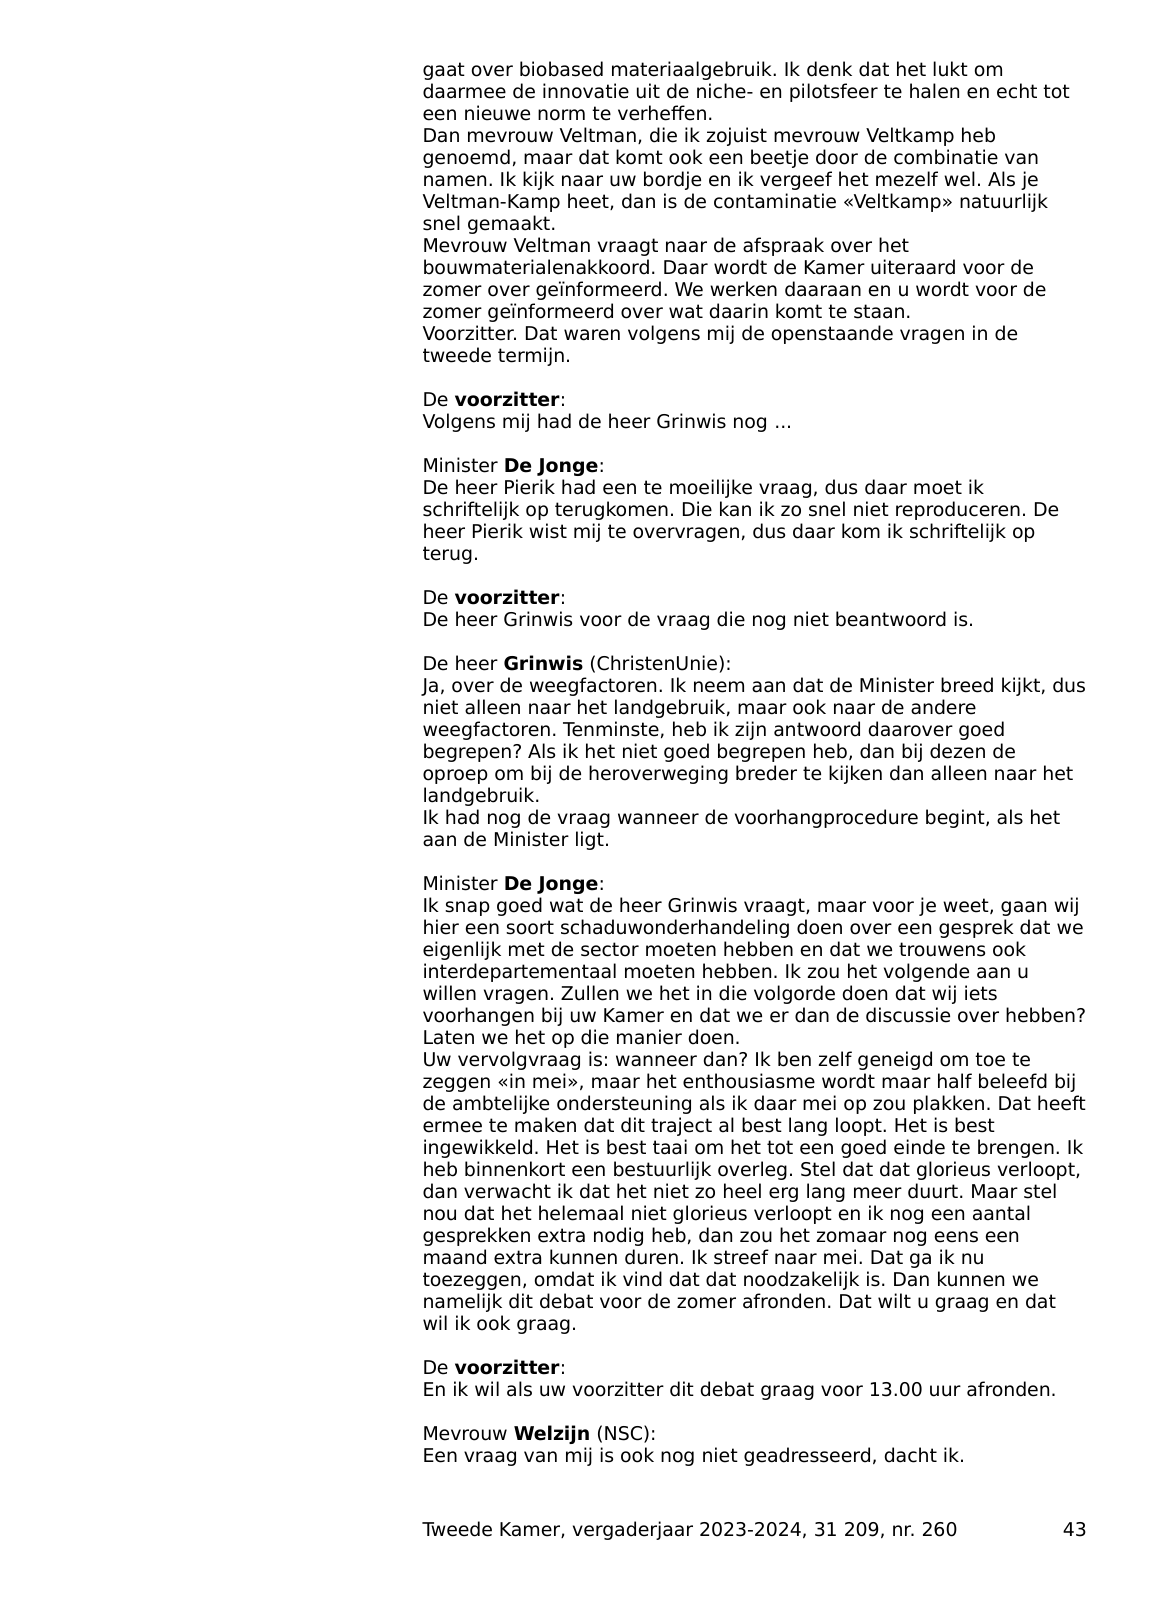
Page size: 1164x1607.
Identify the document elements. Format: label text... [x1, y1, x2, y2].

text De heer Grinwis voor de vraag die nog niet beantwoord is. [422, 609, 1087, 631]
text Dan mevrouw Veltman, die ik zojuist mevrouw Veltkamp heb genoemd, maar dat komt ook een beetje door de combinatie van namen. Ik kijk naar uw bordje en ik vergeef het mezelf wel. Als je Veltman-Kamp heet, dan is de contaminatie «Veltkamp» natuurlijk snel gemaakt. [422, 125, 1087, 235]
text gaat over biobased materiaalgebruik. Ik denk dat het lukt om daarmee de innovatie uit de niche- en pilotsfeer te halen en echt tot een nieuwe norm te verheffen. [422, 59, 1087, 125]
text En ik wil als uw voorzitter dit debat graag voor 13.00 uur afronden. [422, 1379, 1087, 1401]
text Minister De Jonge: [422, 873, 1087, 895]
text Ja, over de weegfactoren. Ik neem aan dat de Minister breed kijkt, dus niet alleen naar het landgebruik, maar ook naar de andere weegfactoren. Tenminste, heb ik zijn antwoord daarover goed begrepen? Als ik het niet goed begrepen heb, dan bij dezen de oproep om bij de heroverweging breder te kijken dan alleen naar het landgebruik. [422, 675, 1087, 807]
text Mevrouw Welzijn (NSC): [422, 1423, 1087, 1445]
text Volgens mij had de heer Grinwis nog ... [422, 411, 1087, 433]
text Ik snap goed wat de heer Grinwis vraagt, maar voor je weet, gaan wij hier een soort schaduwonderhandeling doen over een gesprek dat we eigenlijk met de sector moeten hebben en dat we trouwens ook interdepartementaal moeten hebben. Ik zou het volgende aan u willen vragen. Zullen we het in die volgorde doen dat wij iets voorhangen bij uw Kamer en dat we er dan de discussie over hebben? Laten we het op die manier doen. [422, 895, 1087, 1049]
text Mevrouw Veltman vraagt naar de afspraak over het bouwmaterialenakkoord. Daar wordt de Kamer uiteraard voor de zomer over geïnformeerd. We werken daaraan en u wordt voor de zomer geïnformeerd over wat daarin komt te staan. [422, 235, 1087, 323]
text De voorzitter: [422, 1357, 1087, 1379]
text De heer Grinwis (ChristenUnie): [422, 653, 1087, 675]
text De heer Pierik had een te moeilijke vraag, dus daar moet ik schriftelijk op terugkomen. Die kan ik zo snel niet reproduceren. De heer Pierik wist mij te overvragen, dus daar kom ik schriftelijk op terug. [422, 477, 1087, 565]
text De voorzitter: [422, 587, 1087, 609]
text Voorzitter. Dat waren volgens mij de openstaande vragen in de tweede termijn. [422, 323, 1087, 367]
text Uw vervolgvraag is: wanneer dan? Ik ben zelf geneigd om toe te zeggen «in mei», maar het enthousiasme wordt maar half beleefd bij de ambtelijke ondersteuning als ik daar mei op zou plakken. Dat heeft ermee te maken dat dit traject al best lang loopt. Het is best ingewikkeld. Het is best taai om het tot een goed einde te brengen. Ik heb binnenkort een bestuurlijk overleg. Stel dat dat glorieus verloopt, dan verwacht ik dat het niet zo heel erg lang meer duurt. Maar stel nou dat het helemaal niet glorieus verloopt en ik nog een aantal gesprekken extra nodig heb, dan zou het zomaar nog eens een maand extra kunnen duren. Ik streef naar mei. Dat ga ik nu toezeggen, omdat ik vind dat dat noodzakelijk is. Dan kunnen we namelijk dit debat voor de zomer afronden. Dat wilt u graag en dat wil ik ook graag. [422, 1049, 1087, 1335]
text Minister De Jonge: [422, 455, 1087, 477]
text Een vraag van mij is ook nog niet geadresseerd, dacht ik. [422, 1445, 1087, 1467]
text De voorzitter: [422, 389, 1087, 411]
text Ik had nog de vraag wanneer de voorhangprocedure begint, als het aan de Minister ligt. [422, 807, 1087, 851]
